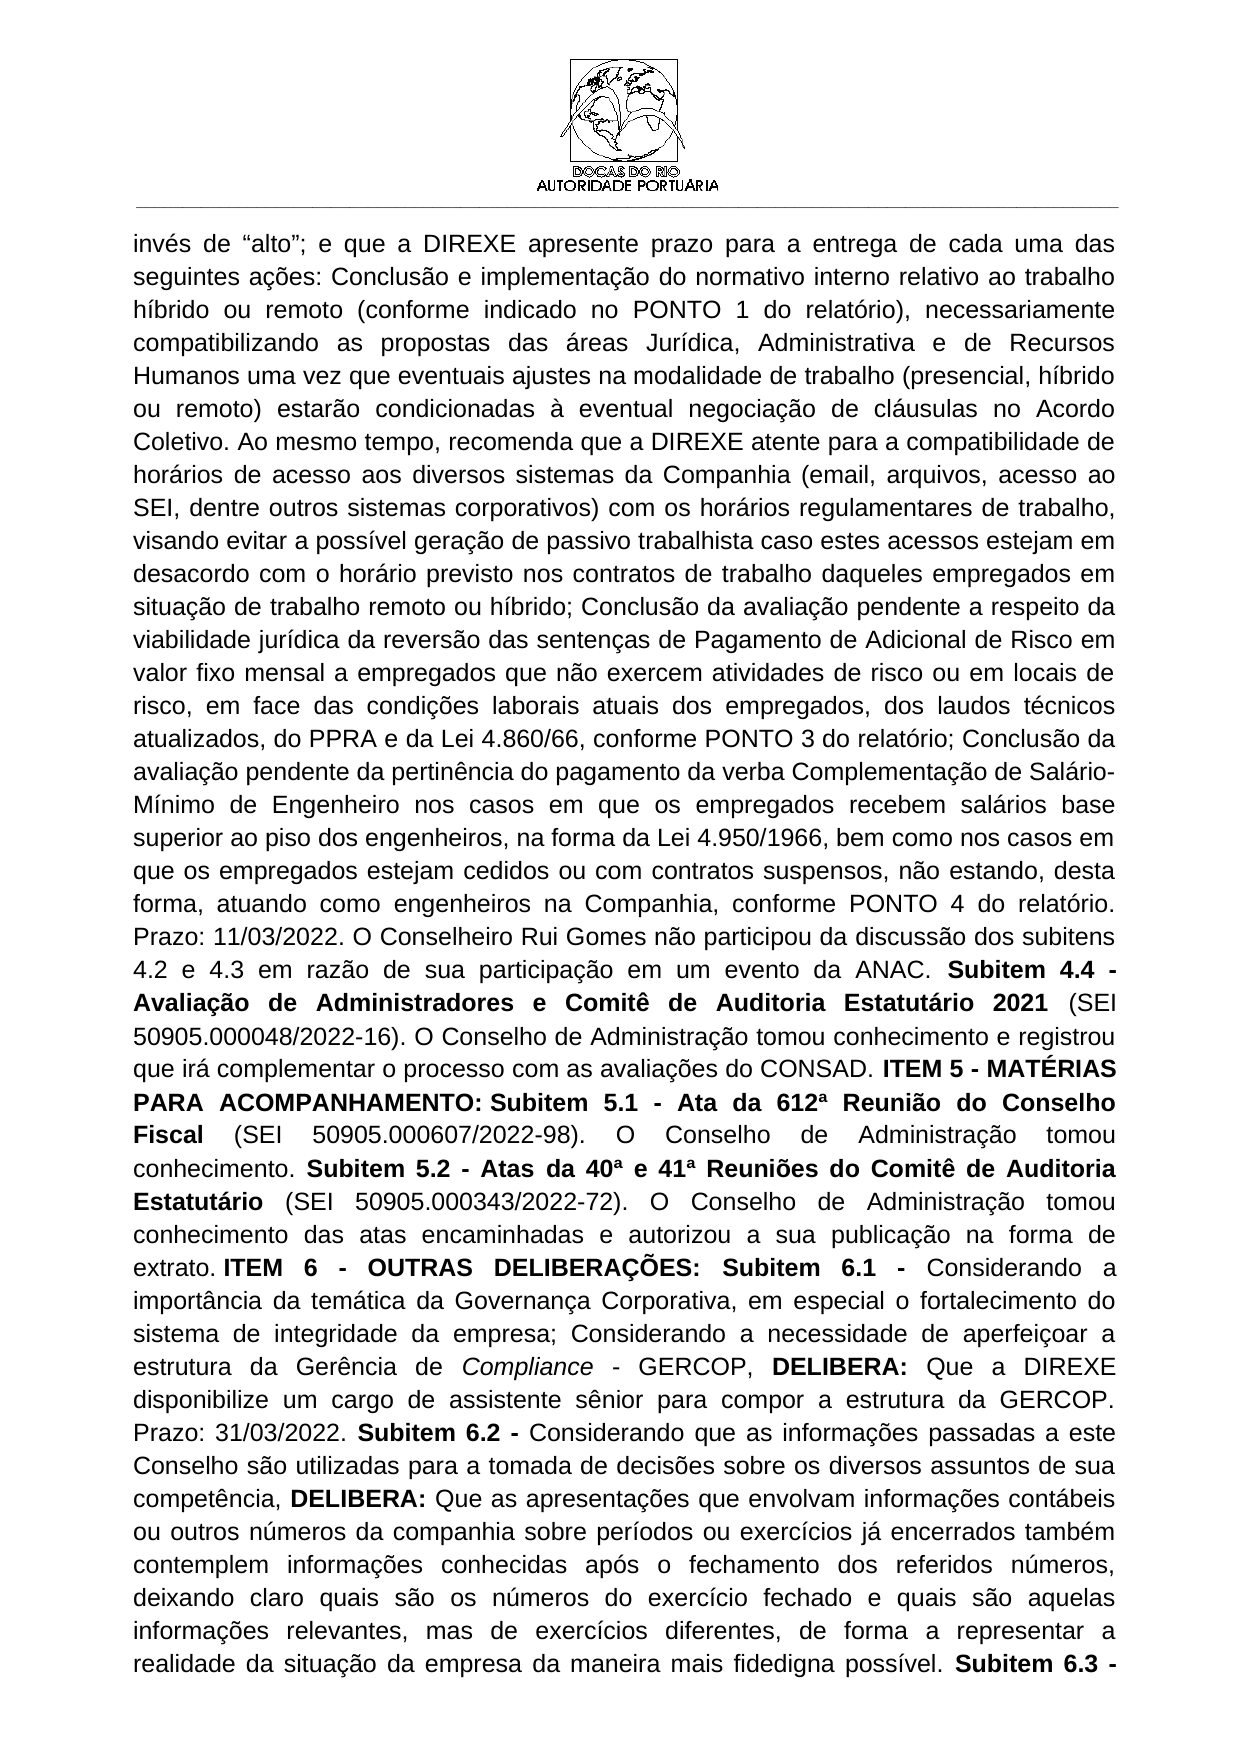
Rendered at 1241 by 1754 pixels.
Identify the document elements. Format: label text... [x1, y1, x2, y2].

text invés de “alto”; e que a DIREXE apresente prazo para a entrega de cada uma das seguintes ações: Conclusão e implementação do normativo interno relativo ao trabalho híbrido ou remoto (conforme indicado no PONTO 1 do relatório), necessariamente compatibilizando as propostas das áreas Jurídica, Administrativa e de Recursos Humanos uma vez que eventuais ajustes na modalidade de trabalho (presencial, híbrido ou remoto) estarão condicionadas à eventual negociação de cláusulas no Acordo Coletivo. Ao mesmo tempo, recomenda que a DIREXE atente para a compatibilidade de horários de acesso aos diversos sistemas da Companhia (email, arquivos, acesso ao SEI, dentre outros sistemas corporativos) com os horários regulamentares de trabalho, visando evitar a possível geração de passivo trabalhista caso estes acessos estejam em desacordo com o horário previsto nos contratos de trabalho daqueles empregados em situação de trabalho remoto ou híbrido; Conclusão da avaliação pendente a respeito da viabilidade jurídica da reversão das sentenças de Pagamento de Adicional de Risco em valor fixo mensal a empregados que não exercem atividades de risco ou em locais de risco, em face das condições laborais atuais dos empregados, dos laudos técnicos atualizados, do PPRA e da Lei 4.860/66, conforme PONTO 3 do relatório; Conclusão da avaliação pendente da pertinência do pagamento da verba Complementação de Salário-Mínimo de Engenheiro nos casos em que os empregados recebem salários base superior ao piso dos engenheiros, na forma da Lei 4.950/1966, bem como nos casos em que os empregados estejam cedidos ou com contratos suspensos, não estando, desta forma, atuando como engenheiros na Companhia, conforme PONTO 4 do relatório. Prazo: 11/03/2022. O Conselheiro Rui Gomes não participou da discussão dos subitens 4.2 e 4.3 em razão de sua participação em um evento da ANAC. Subitem 4.4 - Avaliação de Administradores e Comitê de Auditoria Estatutário 2021 (SEI 50905.000048/2022-16). O Conselho de Administração tomou conhecimento e registrou que irá complementar o processo com as avaliações do CONSAD. ITEM 5 - MATÉRIAS PARA ACOMPANHAMENTO: Subitem 5.1 - Ata da 612ª Reunião do Conselho Fiscal (SEI 50905.000607/2022-98). O Conselho de Administração tomou conhecimento. Subitem 5.2 - Atas da 40ª e 41ª Reuniões do Comitê de Auditoria Estatutário (SEI 50905.000343/2022-72). O Conselho de Administração tomou conhecimento das atas encaminhadas e autorizou a sua publicação na forma de extrato. ITEM 6 - OUTRAS DELIBERAÇÕES: Subitem 6.1 - Considerando a importância da temática da Governança Corporativa, em especial o fortalecimento do sistema de integridade da empresa; Considerando a necessidade de aperfeiçoar a estrutura da Gerência de Compliance - GERCOP, DELIBERA: Que a DIREXE disponibilize um cargo de assistente sênior para compor a estrutura da GERCOP. Prazo: 31/03/2022. Subitem 6.2 - Considerando que as informações passadas a este Conselho são utilizadas para a tomada de decisões sobre os diversos assuntos de sua competência, DELIBERA: Que as apresentações que envolvam informações contábeis ou outros números da companhia sobre períodos ou exercícios já encerrados também contemplem informações conhecidas após o fechamento dos referidos números, deixando claro quais são os números do exercício fechado e quais são aquelas informações relevantes, mas de exercícios diferentes, de forma a representar a realidade da situação da empresa da maneira mais fidedigna possível. Subitem 6.3 [133, 229, 1117, 1678]
